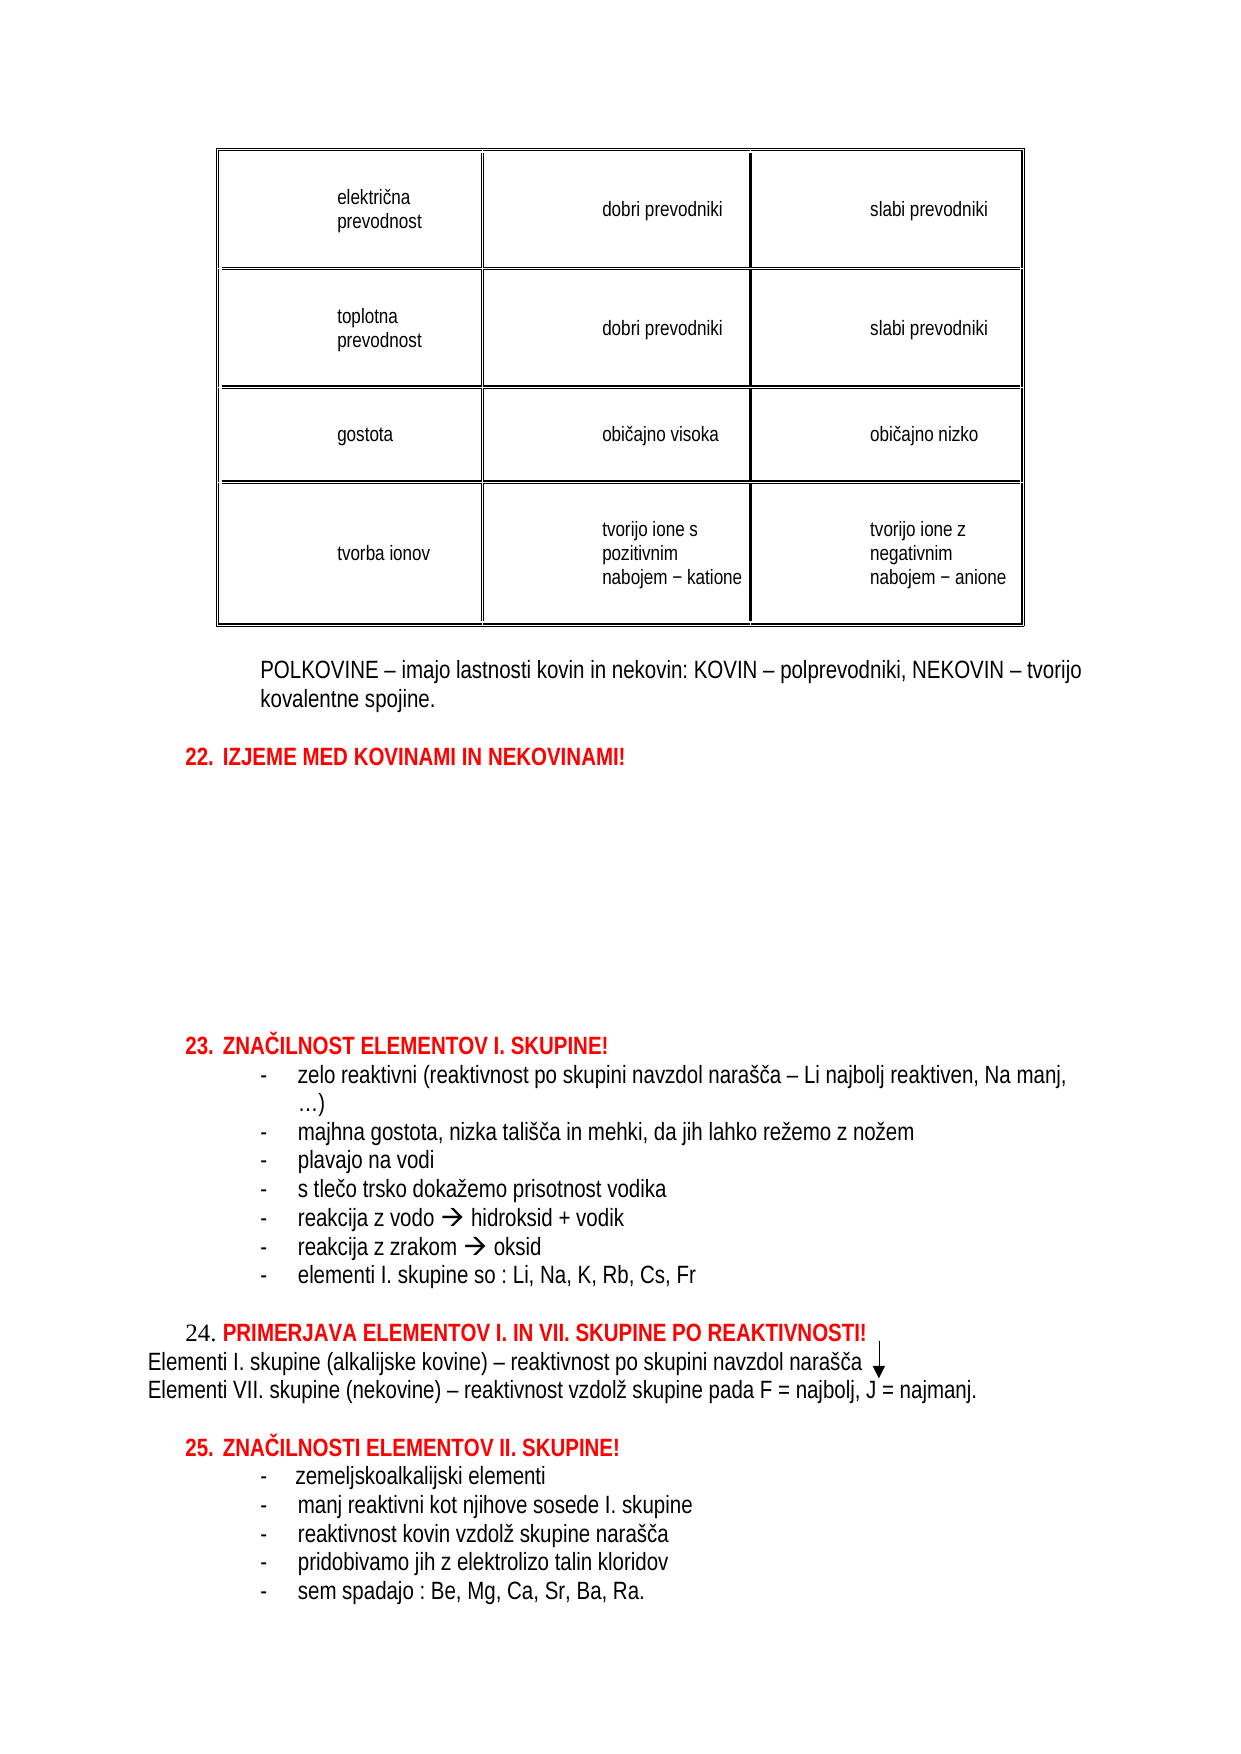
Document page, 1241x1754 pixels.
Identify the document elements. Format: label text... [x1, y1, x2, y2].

table_cell tvorijo ione s pozitivnim nabojem − katione [483, 484, 750, 623]
list pridobivamo jih z elektrolizo talin kloridov [260, 1547, 1093, 1576]
text POLKOVINE – imajo lastnosti kovin in nekovin: KOVIN – polprevodniki, NEKOVIN – tvorijo kovalentne spojine. [260, 655, 1093, 713]
table_cell dobri prevodniki [484, 270, 749, 385]
list zelo reaktivni (reaktivnost po skupini navzdol narašča – Li najbolj reaktiven, Na manj,…) [260, 1059, 1093, 1117]
list ZNAČILNOSTI ELEMENTOV II. SKUPINE! [185, 1433, 1093, 1461]
table_cell toplotna prevodnost [219, 266, 481, 385]
text - zemeljskoalkalijski elementi [260, 1461, 1093, 1490]
table_cell običajno visoka [484, 389, 749, 480]
table_cell električna prevodnost [219, 151, 482, 266]
text Elementi I. skupine (alkalijske kovine) – reaktivnost po skupini navzdol narašča [148, 1347, 879, 1375]
list s tlečo trsko dokažemo prisotnost vodika [260, 1174, 1093, 1203]
list PRIMERJAVA ELEMENTOV I. IN VII. SKUPINE PO REAKTIVNOSTI! [185, 1318, 1093, 1347]
list ZNAČILNOST ELEMENTOV I. SKUPINE! [185, 1031, 1093, 1059]
list sem spadajo : Be, Mg, Ca, Sr, Ba, Ra. [260, 1576, 1093, 1604]
list reakcija z zrakom  oksid [260, 1232, 1093, 1261]
list manj reaktivni kot njihove sosede I. skupine [260, 1490, 1093, 1518]
table_cell tvorba ionov [219, 480, 482, 623]
table_cell običajno nizko [752, 385, 1022, 480]
table_cell tvorijo ione z negativnim nabojem − anione [750, 480, 1022, 623]
table_cell dobri prevodniki [483, 151, 750, 266]
text Elementi VII. skupine (nekovine) – reaktivnost vzdolž skupine pada F = najbolj, J = najmanj. [148, 1375, 1093, 1404]
text [880, 1347, 1093, 1375]
list reaktivnost kovin vzdolž skupine narašča [260, 1518, 1093, 1547]
list elementi I. skupine so : Li, Na, K, Rb, Cs, Fr [260, 1261, 1093, 1289]
table_cell slabi prevodniki [752, 266, 1022, 385]
list plavajo na vodi [260, 1146, 1093, 1174]
list reakcija z vodo  hidroksid + vodik [260, 1203, 1093, 1232]
table_cell gostota [219, 385, 481, 480]
table_cell slabi prevodniki [750, 151, 1021, 266]
list IZJEME MED KOVINAMI IN NEKOVINAMI! [185, 742, 1093, 771]
list majhna gostota, nizka tališča in mehki, da jih lahko režemo z nožem [260, 1117, 1093, 1146]
